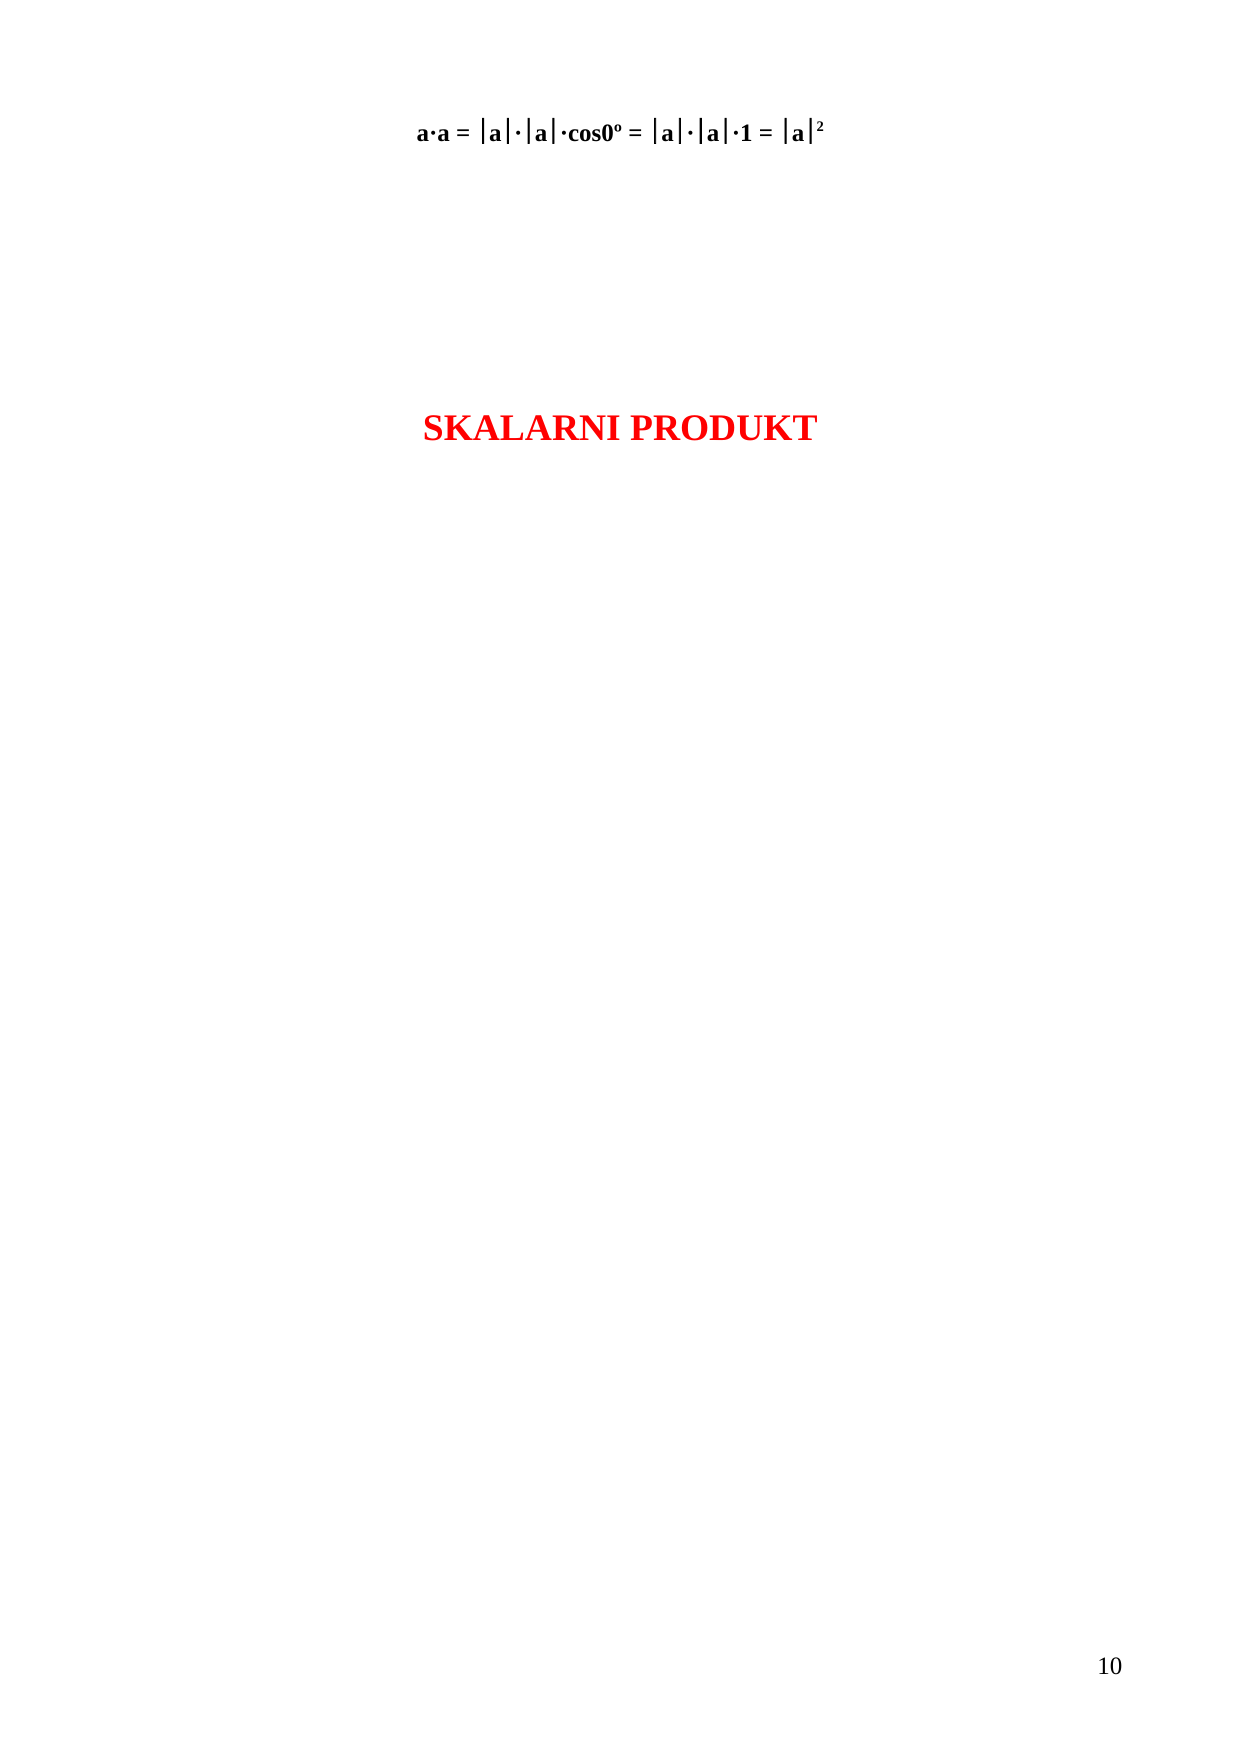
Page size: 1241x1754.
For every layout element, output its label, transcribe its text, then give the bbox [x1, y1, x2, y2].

text a·a = a·a·cos0º = a·a·1 = a2 [118, 118, 1122, 147]
text SKALARNI PRODUKT [118, 406, 1122, 449]
